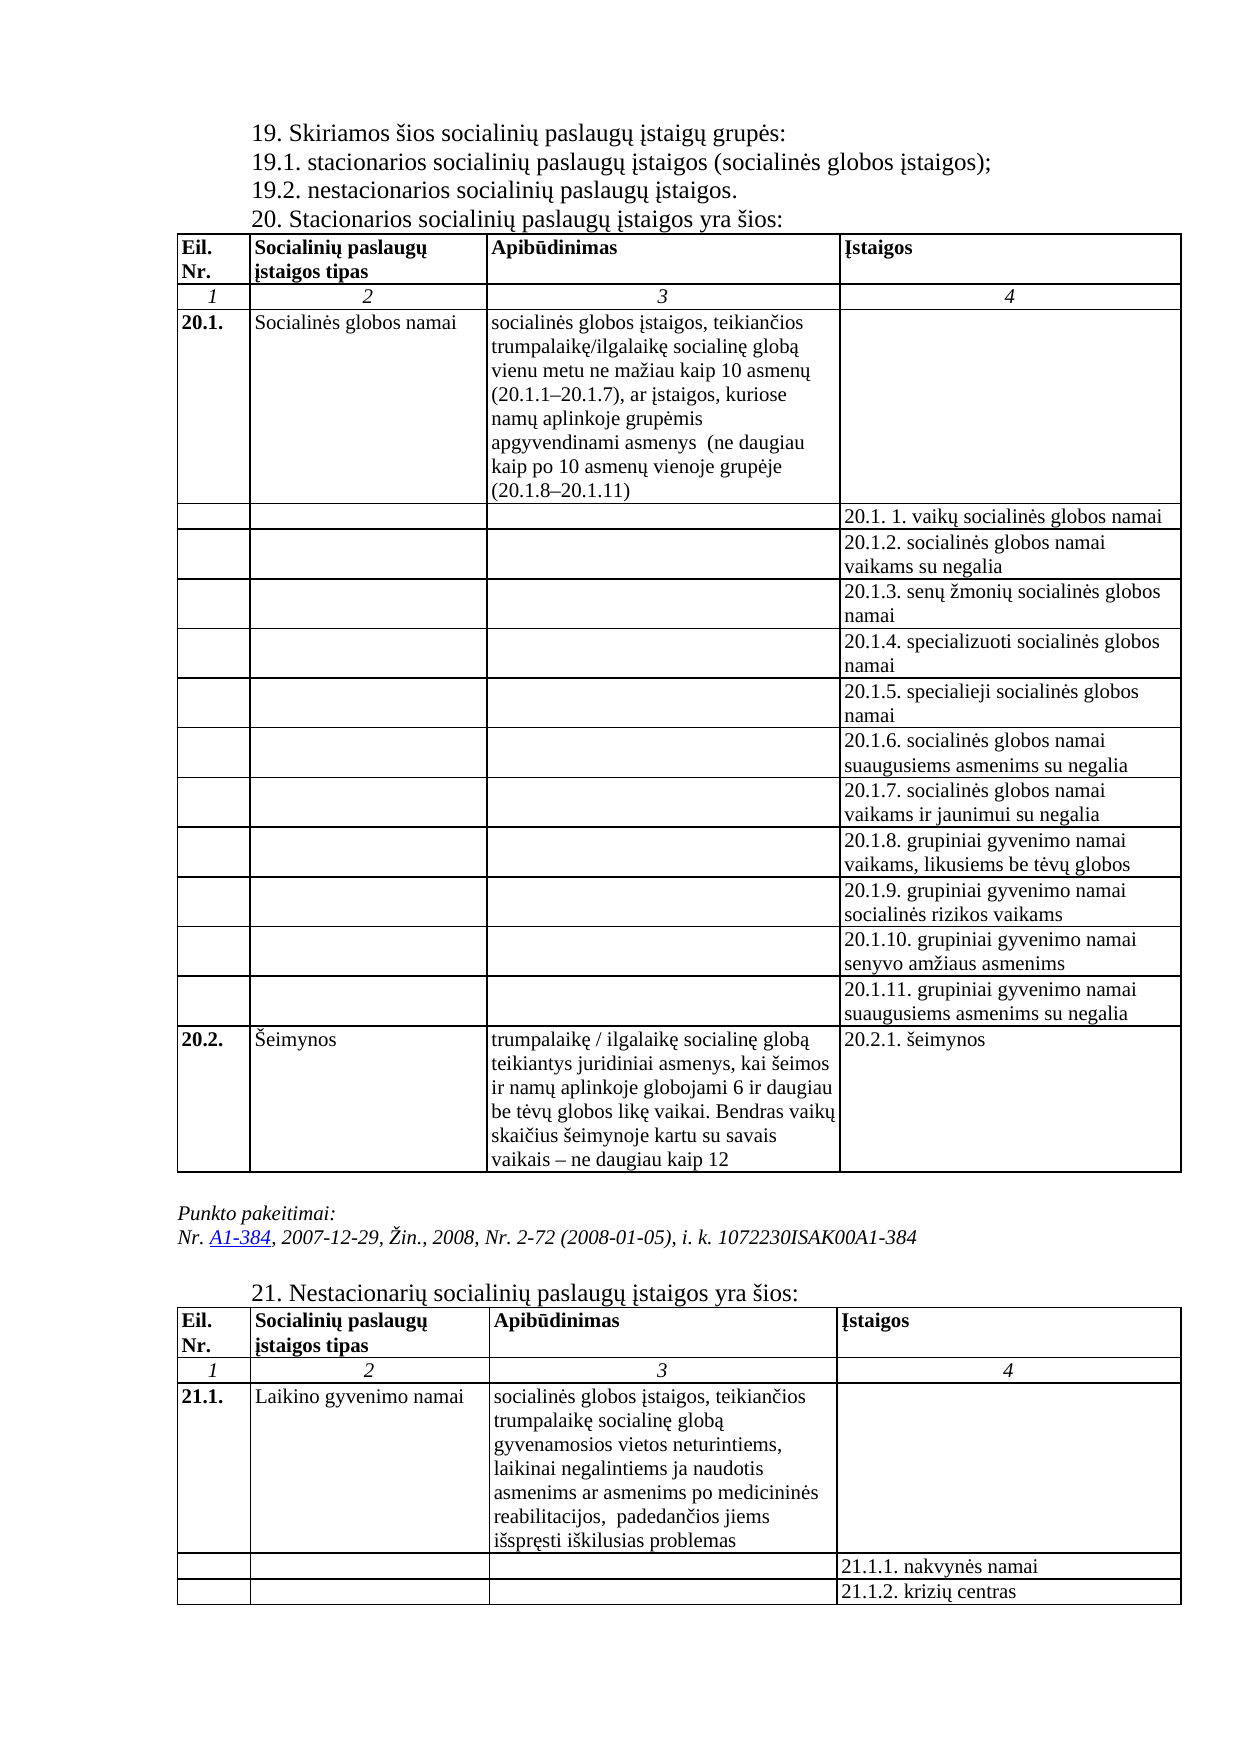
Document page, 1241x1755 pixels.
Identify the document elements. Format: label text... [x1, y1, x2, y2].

table_cell 20.1.6. socialinės globos namai suaugusiems asmenims su negalia [841, 728, 1180, 777]
table_cell socialinės globos įstaigos, teikiančios trumpalaikę/ilgalaikę socialinę globą vienu metu ne mažiau kaip 10 asmenų (20.1.1–20.1.7), ar įstaigos, kuriose namų aplinkoje grupėmis apgyvendinami asmenys (ne daugiau kaip po 10 asmenų vienoje grupėje (20.1.8–20.1.11) [488, 310, 839, 502]
table_cell 20.1. [178, 310, 249, 502]
table_cell trumpalaikę / ilgalaikę socialinę globą teikiantys juridiniai asmenys, kai šeimos ir namų aplinkoje globojami 6 ir daugiau be tėvų globos likę vaikai. Bendras vaikų skaičius šeimynoje kartu su savais vaikais – ne daugiau kaip 12 [488, 1027, 839, 1171]
table_cell [251, 778, 486, 826]
table_cell 20.2.1. šeimynos [841, 1027, 1180, 1171]
table_header Įstaigos [838, 1308, 1180, 1357]
table_cell [251, 629, 486, 677]
table_cell [488, 778, 839, 826]
table_cell 21.1.2. krizių centras [838, 1580, 1180, 1603]
table_cell 20.1.10. grupiniai gyvenimo namai senyvo amžiaus asmenims [841, 927, 1180, 975]
table_cell [251, 927, 486, 975]
table_cell [178, 778, 249, 826]
table_cell 2 [251, 285, 486, 308]
table_cell Socialinės globos namai [251, 310, 486, 502]
text 21. Nestacionarių socialinių paslaugų įstaigos yra šios: [177, 1278, 1181, 1307]
table_cell [178, 504, 249, 528]
table_header Eil. Nr. [178, 235, 249, 283]
table_cell [251, 580, 486, 627]
text 19.2. nestacionarios socialinių paslaugų įstaigos. [177, 176, 1181, 204]
table_cell 21.1.1. nakvynės namai [838, 1554, 1180, 1578]
table_header Apibūdinimas [490, 1308, 836, 1357]
text 19. Skiriamos šios socialinių paslaugų įstaigų grupės: [177, 118, 1181, 147]
table_cell [178, 878, 249, 926]
table_cell 4 [841, 285, 1180, 308]
table_cell [488, 629, 839, 677]
table_cell 20.1.9. grupiniai gyvenimo namai socialinės rizikos vaikams [841, 878, 1180, 926]
table_cell 4 [838, 1358, 1180, 1382]
table_cell 21.1. [178, 1384, 250, 1552]
table_header Socialinių paslaugų įstaigos tipas [251, 235, 486, 283]
table_cell socialinės globos įstaigos, teikiančios trumpalaikę socialinę globą gyvenamosios vietos neturintiems, laikinai negalintiems ja naudotis asmenims ar asmenims po medicininės reabilitacijos, padedančios jiems išspręsti iškilusias problemas [490, 1384, 836, 1552]
table_cell 20.1.7. socialinės globos namai vaikams ir jaunimui su negalia [841, 778, 1180, 826]
text Nr. A1-384, 2007-12-29, Žin., 2008, Nr. 2-72 (2008-01-05), i. k. 1072230ISAK00A1-384 [177, 1225, 1181, 1249]
table_cell [841, 310, 1180, 502]
table_cell [490, 1554, 836, 1578]
table_cell [178, 828, 249, 876]
table_cell [838, 1384, 1180, 1552]
table_cell [488, 504, 839, 528]
text Punkto pakeitimai: [177, 1201, 1181, 1225]
table_cell [251, 530, 486, 578]
table_cell 20.1.4. specializuoti socialinės globos namai [841, 629, 1180, 677]
table_cell 1 [178, 285, 249, 308]
table_cell [488, 530, 839, 578]
text 19.1. stacionarios socialinių paslaugų įstaigos (socialinės globos įstaigos); [177, 147, 1181, 176]
table_cell [488, 728, 839, 777]
table_header Eil. Nr. [178, 1308, 250, 1357]
table_cell [178, 530, 249, 578]
table_cell 20.1.5. specialieji socialinės globos namai [841, 679, 1180, 727]
table_cell [488, 927, 839, 975]
table_header Socialinių paslaugų įstaigos tipas [251, 1308, 489, 1357]
table_cell [178, 1554, 250, 1578]
table_cell 20.1. 1. vaikų socialinės globos namai [841, 504, 1180, 528]
table_cell [178, 679, 249, 727]
table_cell [178, 977, 249, 1025]
table_cell [251, 1554, 489, 1578]
table_cell [178, 580, 249, 627]
table_cell [178, 1580, 250, 1603]
table_cell Šeimynos [251, 1027, 486, 1171]
table_header Įstaigos [841, 235, 1180, 283]
table_cell [178, 629, 249, 677]
text 20. Stacionarios socialinių paslaugų įstaigos yra šios: [177, 204, 1181, 233]
table_cell [251, 977, 486, 1025]
table_cell [488, 977, 839, 1025]
table_cell [251, 504, 486, 528]
table_cell 3 [490, 1358, 836, 1382]
table_cell 2 [251, 1358, 489, 1382]
table_cell [251, 679, 486, 727]
table_cell [251, 728, 486, 777]
table_cell 20.1.2. socialinės globos namai vaikams su negalia [841, 530, 1180, 578]
table_cell 20.1.8. grupiniai gyvenimo namai vaikams, likusiems be tėvų globos [841, 828, 1180, 876]
table_cell [488, 878, 839, 926]
table_cell [251, 1580, 489, 1603]
table_cell 20.2. [178, 1027, 249, 1171]
table_cell [488, 679, 839, 727]
table_cell 20.1.11. grupiniai gyvenimo namai suaugusiems asmenims su negalia [841, 977, 1180, 1025]
table_cell [251, 828, 486, 876]
table_cell 3 [488, 285, 839, 308]
table_cell [490, 1580, 836, 1603]
table_cell Laikino gyvenimo namai [251, 1384, 489, 1552]
table_cell [178, 927, 249, 975]
table_cell [178, 728, 249, 777]
table_cell 20.1.3. senų žmonių socialinės globos namai [841, 580, 1180, 627]
table_cell 1 [178, 1358, 250, 1382]
table_cell [251, 878, 486, 926]
table_cell [488, 828, 839, 876]
table_cell [488, 580, 839, 627]
table_header Apibūdinimas [488, 235, 839, 283]
